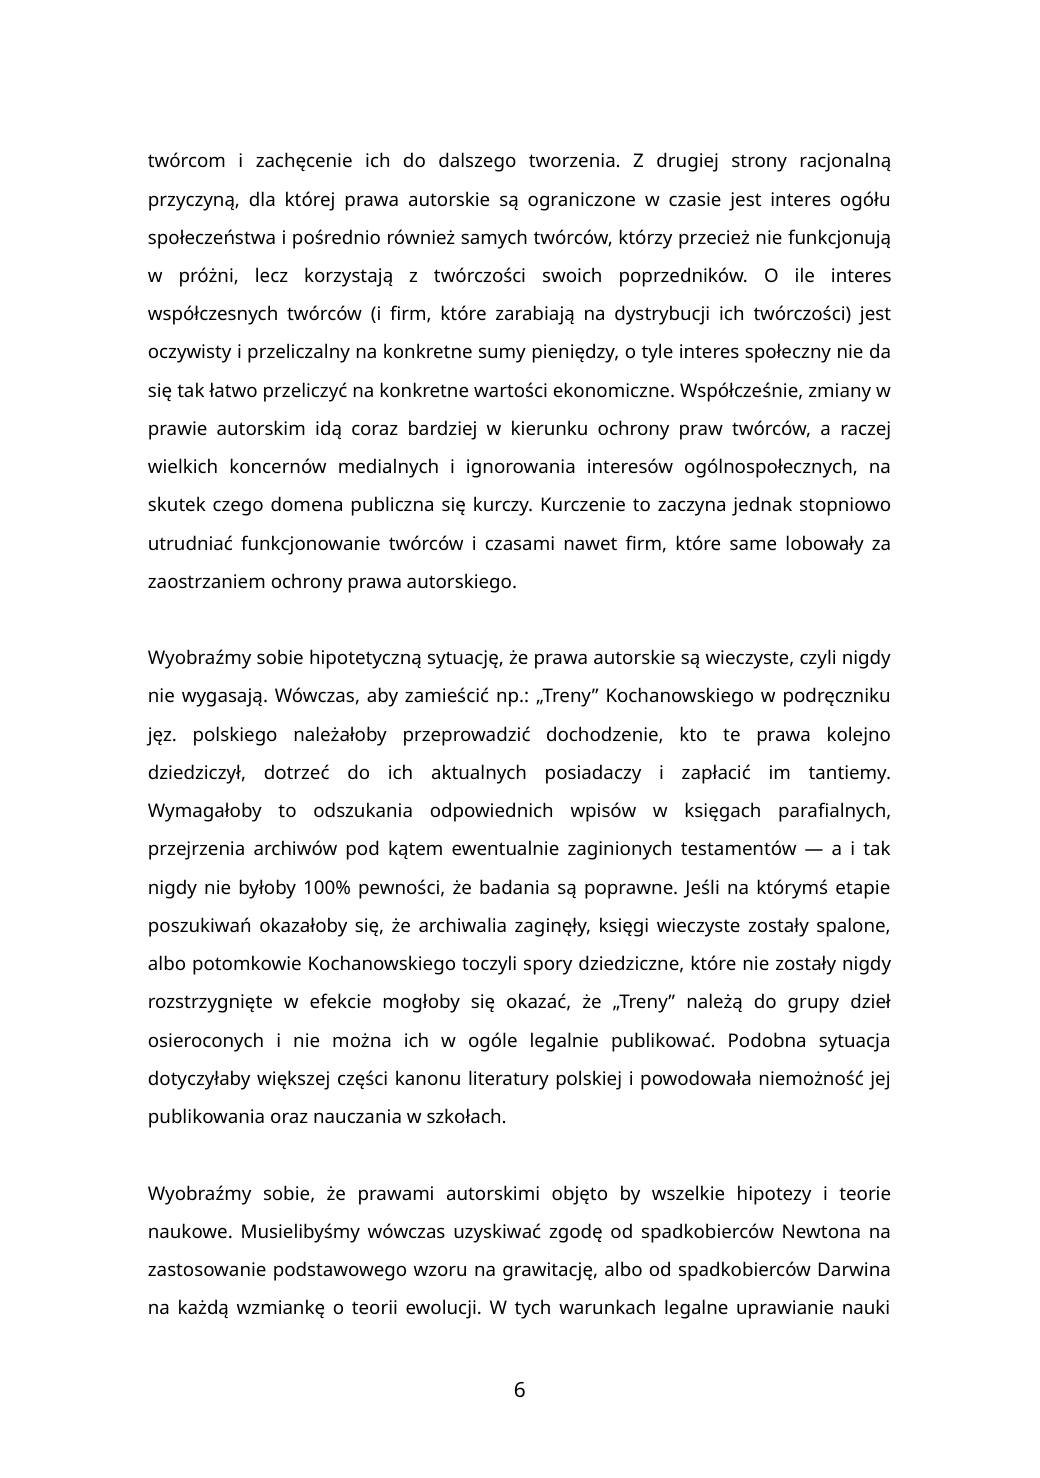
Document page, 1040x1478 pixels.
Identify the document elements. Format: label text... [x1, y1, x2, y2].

text Wyobraźmy sobie, że prawami autorskimi objęto by wszelkie hipotezy i teorie naukowe. Musielibyśmy wówczas uzyskiwać zgodę od spadkobierców Newtona na zastosowanie podstawowego wzoru na grawitację, albo od spadkobierców Darwina na każdą wzmiankę o teorii ewolucji. W tych warunkach legalne uprawianie nauki [148, 1180, 892, 1320]
text twórcom i zachęcenie ich do dalszego tworzenia. Z drugiej strony racjonalną przyczyną, dla której prawa autorskie są ograniczone w czasie jest interes ogółu społeczeństwa i pośrednio również samych twórców, którzy przecież nie funkcjonują w próżni, lecz korzystają z twórczości swoich poprzedników. O ile interes współczesnych twórców (i firm, które zarabiają na dystrybucji ich twórczości) jest oczywisty i przeliczalny na konkretne sumy pieniędzy, o tyle interes społeczny nie da się tak łatwo przeliczyć na konkretne wartości ekonomiczne. Współcześnie, zmiany w prawie autorskim idą coraz bardziej w kierunku ochrony praw twórców, a raczej wielkich koncernów medialnych i ignorowania interesów ogólnospołecznych, na skutek czego domena publiczna się kurczy. Kurczenie to zaczyna jednak stopniowo utrudniać funkcjonowanie twórców i czasami nawet firm, które same lobowały za zaostrzaniem ochrony prawa autorskiego. [148, 148, 892, 594]
text Wyobraźmy sobie hipotetyczną sytuację, że prawa autorskie są wieczyste, czyli nigdy nie wygasają. Wówczas, aby zamieścić np.: „Treny” Kochanowskiego w podręczniku jęz. polskiego należałoby przeprowadzić dochodzenie, kto te prawa kolejno dziedziczył, dotrzeć do ich aktualnych posiadaczy i zapłacić im tantiemy. Wymagałoby to odszukania odpowiednich wpisów w księgach parafialnych, przejrzenia archiwów pod kątem ewentualnie zaginionych testamentów — a i tak nigdy nie byłoby 100% pewności, że badania są poprawne. Jeśli na którymś etapie poszukiwań okazałoby się, że archiwalia zaginęły, księgi wieczyste zostały spalone, albo potomkowie Kochanowskiego toczyli spory dziedziczne, które nie zostały nigdy rozstrzygnięte w efekcie mogłoby się okazać, że „Treny” należą do grupy dzieł osieroconych i nie można ich w ogóle legalnie publikować. Podobna sytuacja dotyczyłaby większej części kanonu literatury polskiej i powodowała niemożność jej publikowania oraz nauczania w szkołach. [148, 644, 892, 1129]
